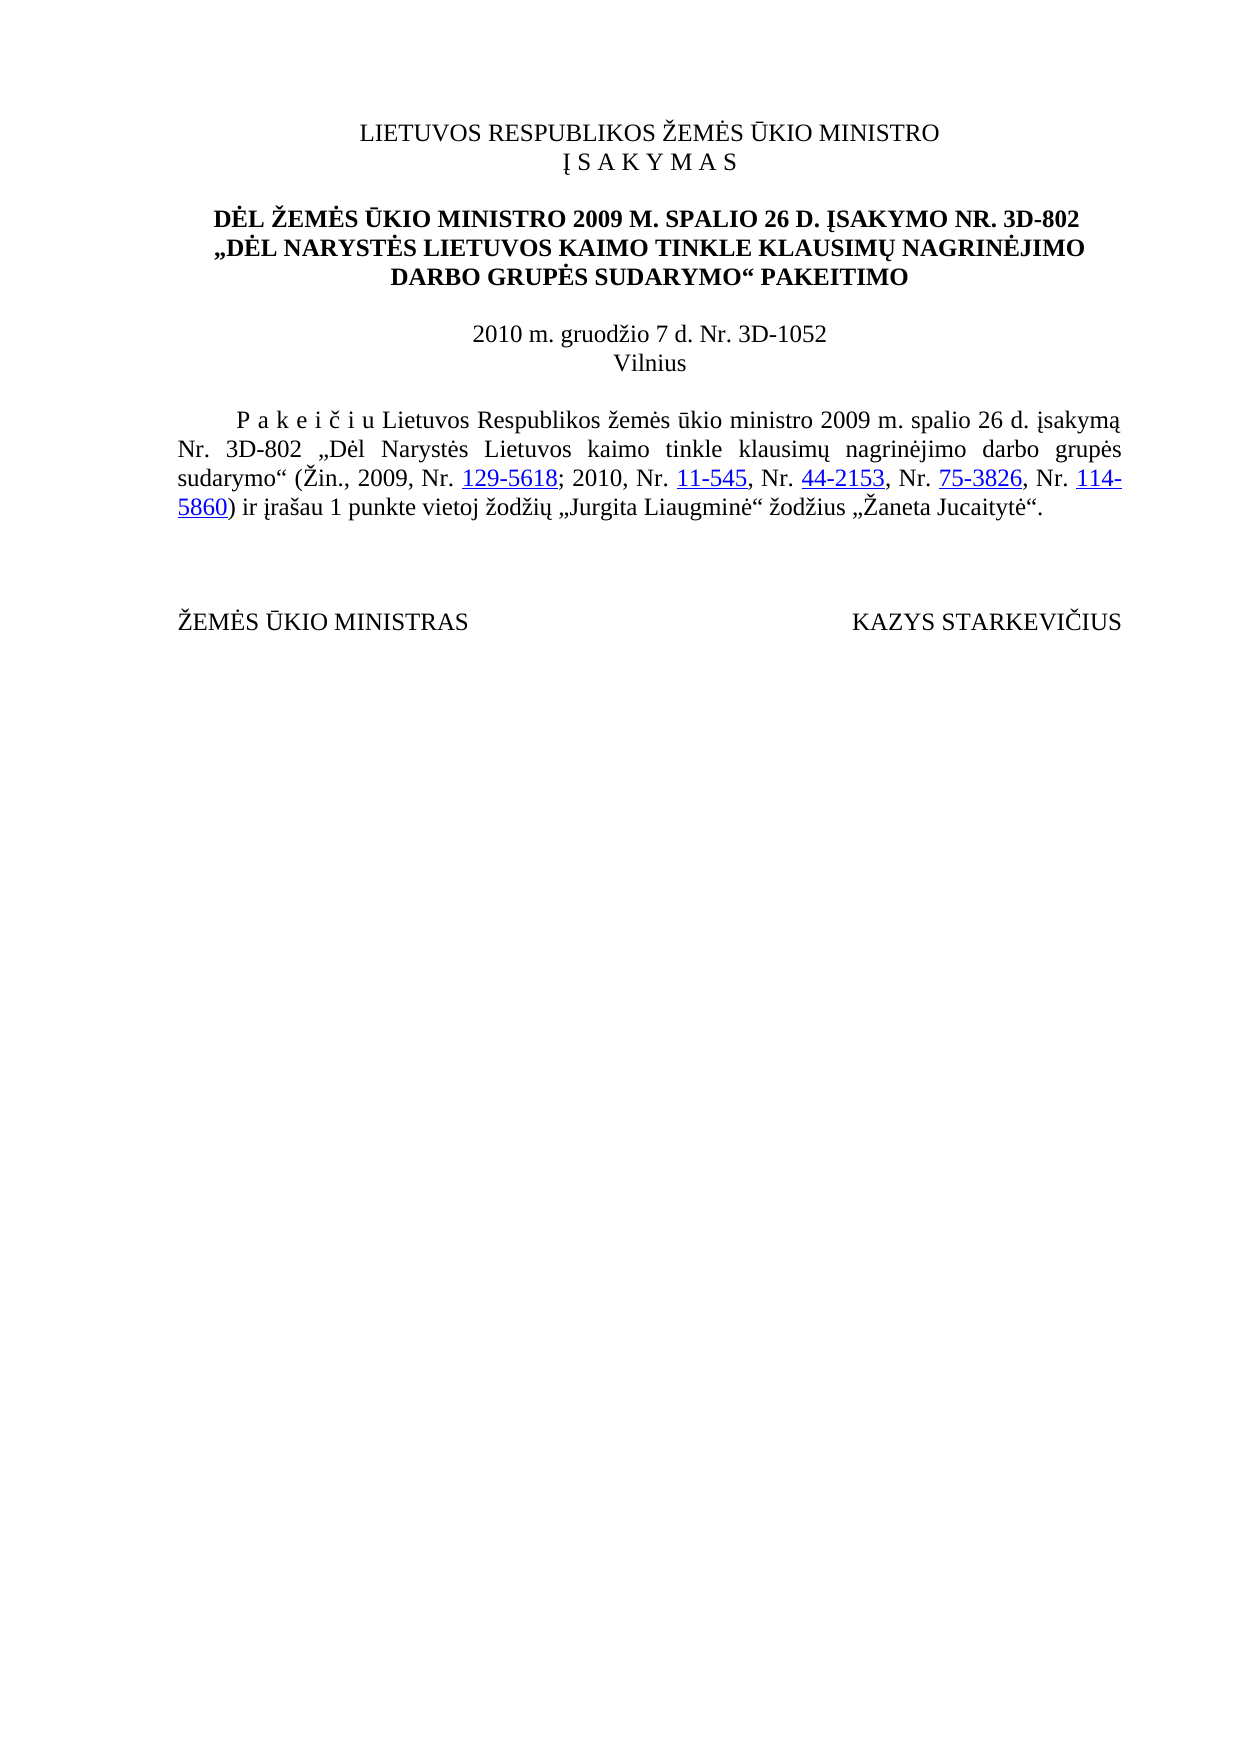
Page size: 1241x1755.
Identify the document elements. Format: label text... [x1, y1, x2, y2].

text „DĖL NARYSTĖS LIETUVOS KAIMO TINKLE KLAUSIMŲ NAGRINĖJIMO DARBO GRUPĖS SUDARYMO“ PAKEITIMO [177, 233, 1122, 291]
text DĖL ŽEMĖS ŪKIO MINISTRO 2009 m. SPALIO 26 d. ĮSAKYMO Nr. 3D-802 [177, 204, 1122, 233]
text Vilnius [177, 348, 1122, 377]
text Žemės ūkio ministras Kazys Starkevičius [177, 607, 1122, 636]
text Į S A K Y M A S [177, 147, 1122, 176]
text P a k e i č i u Lietuvos Respublikos žemės ūkio ministro 2009 m. spalio 26 d. įsakymą Nr. 3D-802 „Dėl Narystės Lietuvos kaimo tinkle klausimų nagrinėjimo darbo grupės sudarymo“ (Žin., 2009, Nr. 129-5618; 2010, Nr. 11-545, Nr. 44-2153, Nr. 75-3826, Nr. 114-5860) ir įrašau 1 punkte vietoj žodžių „Jurgita Liaugminė“ žodžius „Žaneta Jucaitytė“. [177, 406, 1122, 521]
text 2010 m. gruodžio 7 d. Nr. 3D-1052 [177, 319, 1122, 348]
text LIETUVOS RESPUBLIKOS ŽEMĖS ŪKIO MINISTRO [177, 118, 1122, 147]
